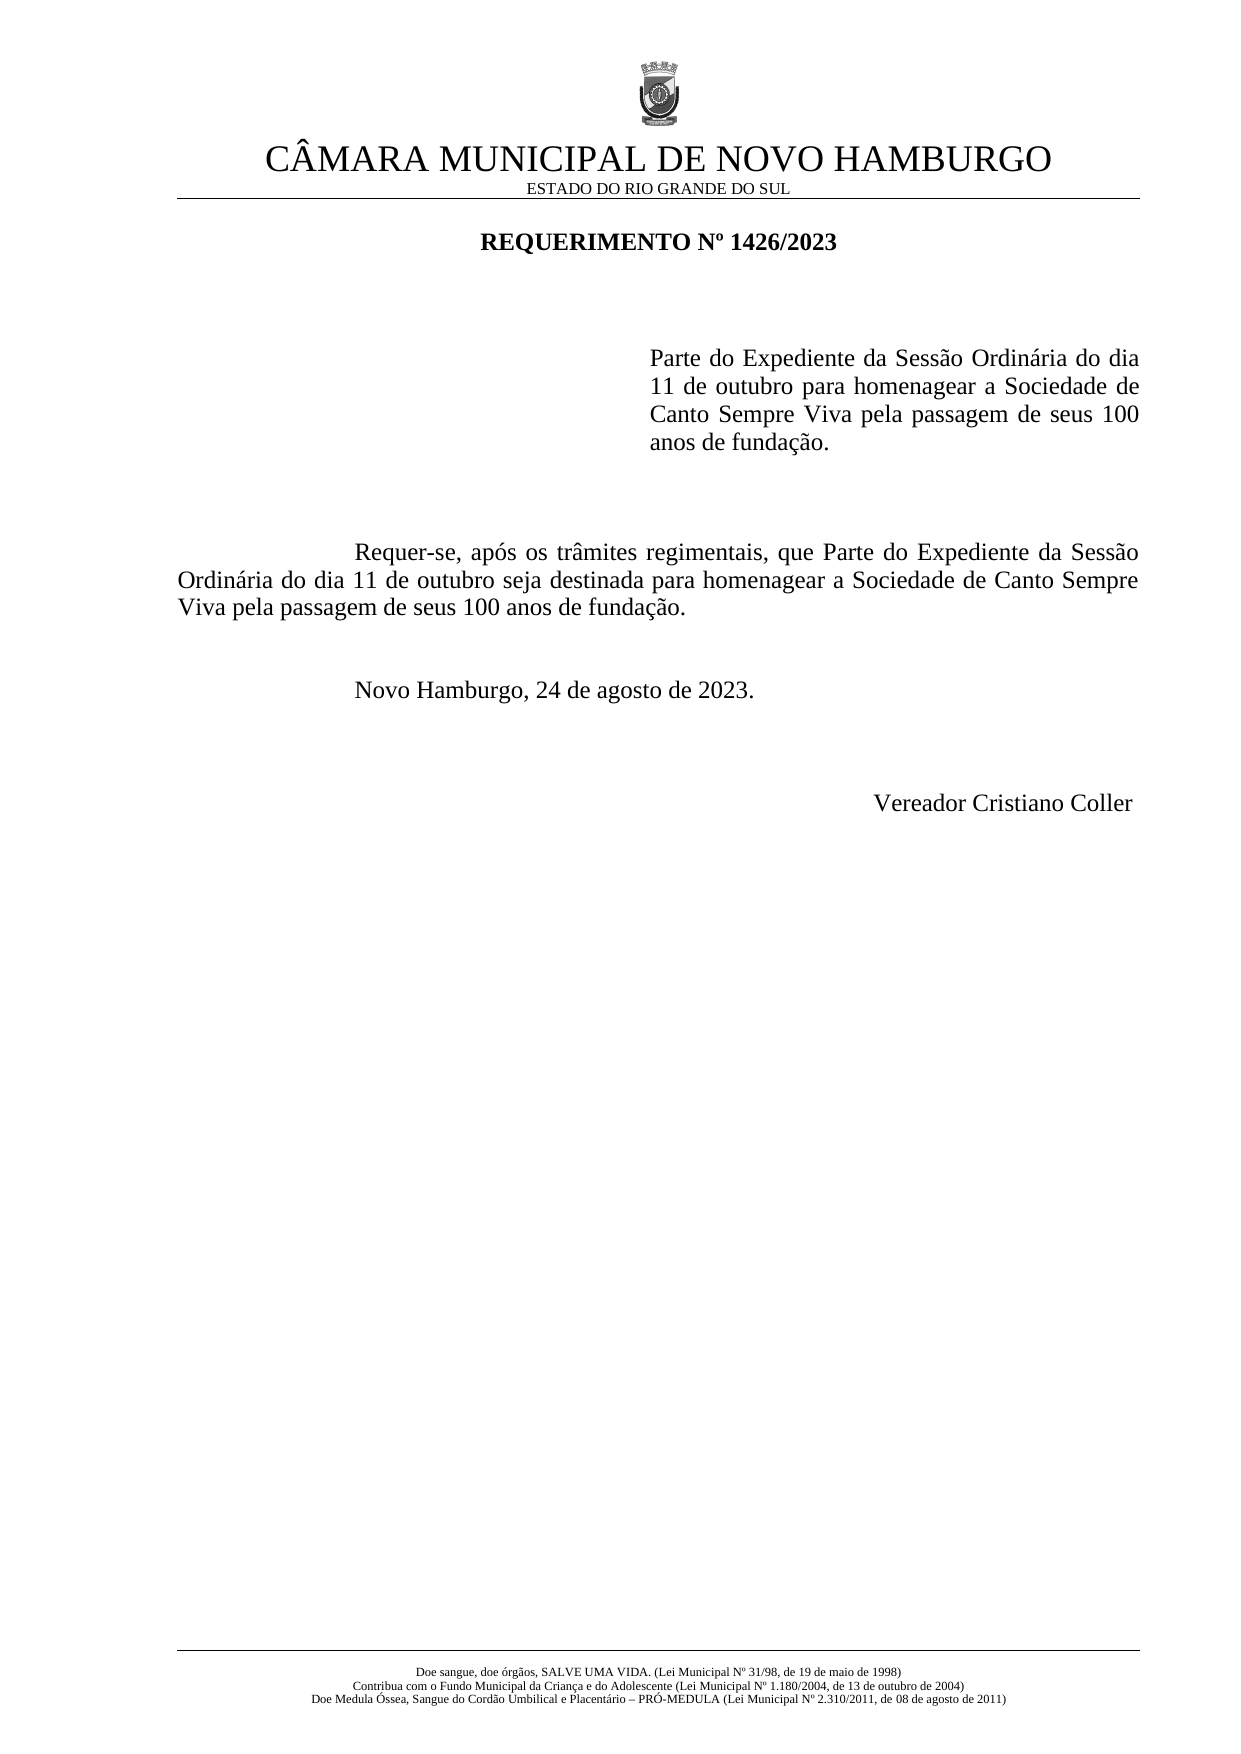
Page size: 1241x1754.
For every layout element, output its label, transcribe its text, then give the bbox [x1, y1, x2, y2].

text Vereador Cristiano Coller [177, 789, 1140, 817]
title REQUERIMENTO Nº 1426/2023 [177, 228, 1140, 256]
text Requer-se, após os trâmites regimentais, que Parte do Expediente da Sessão Ordinária do dia 11 de outubro seja destinada para homenagear a Sociedade de Canto Sempre Viva pela passagem de seus 100 anos de fundação. [177, 538, 1140, 621]
text Novo Hamburgo, 24 de agosto de 2023. [177, 677, 1140, 704]
text Parte do Expediente da Sessão Ordinária do dia 11 de outubro para homenagear a Sociedade de Canto Sempre Viva pela passagem de seus 100 anos de fundação. [649, 344, 1140, 455]
